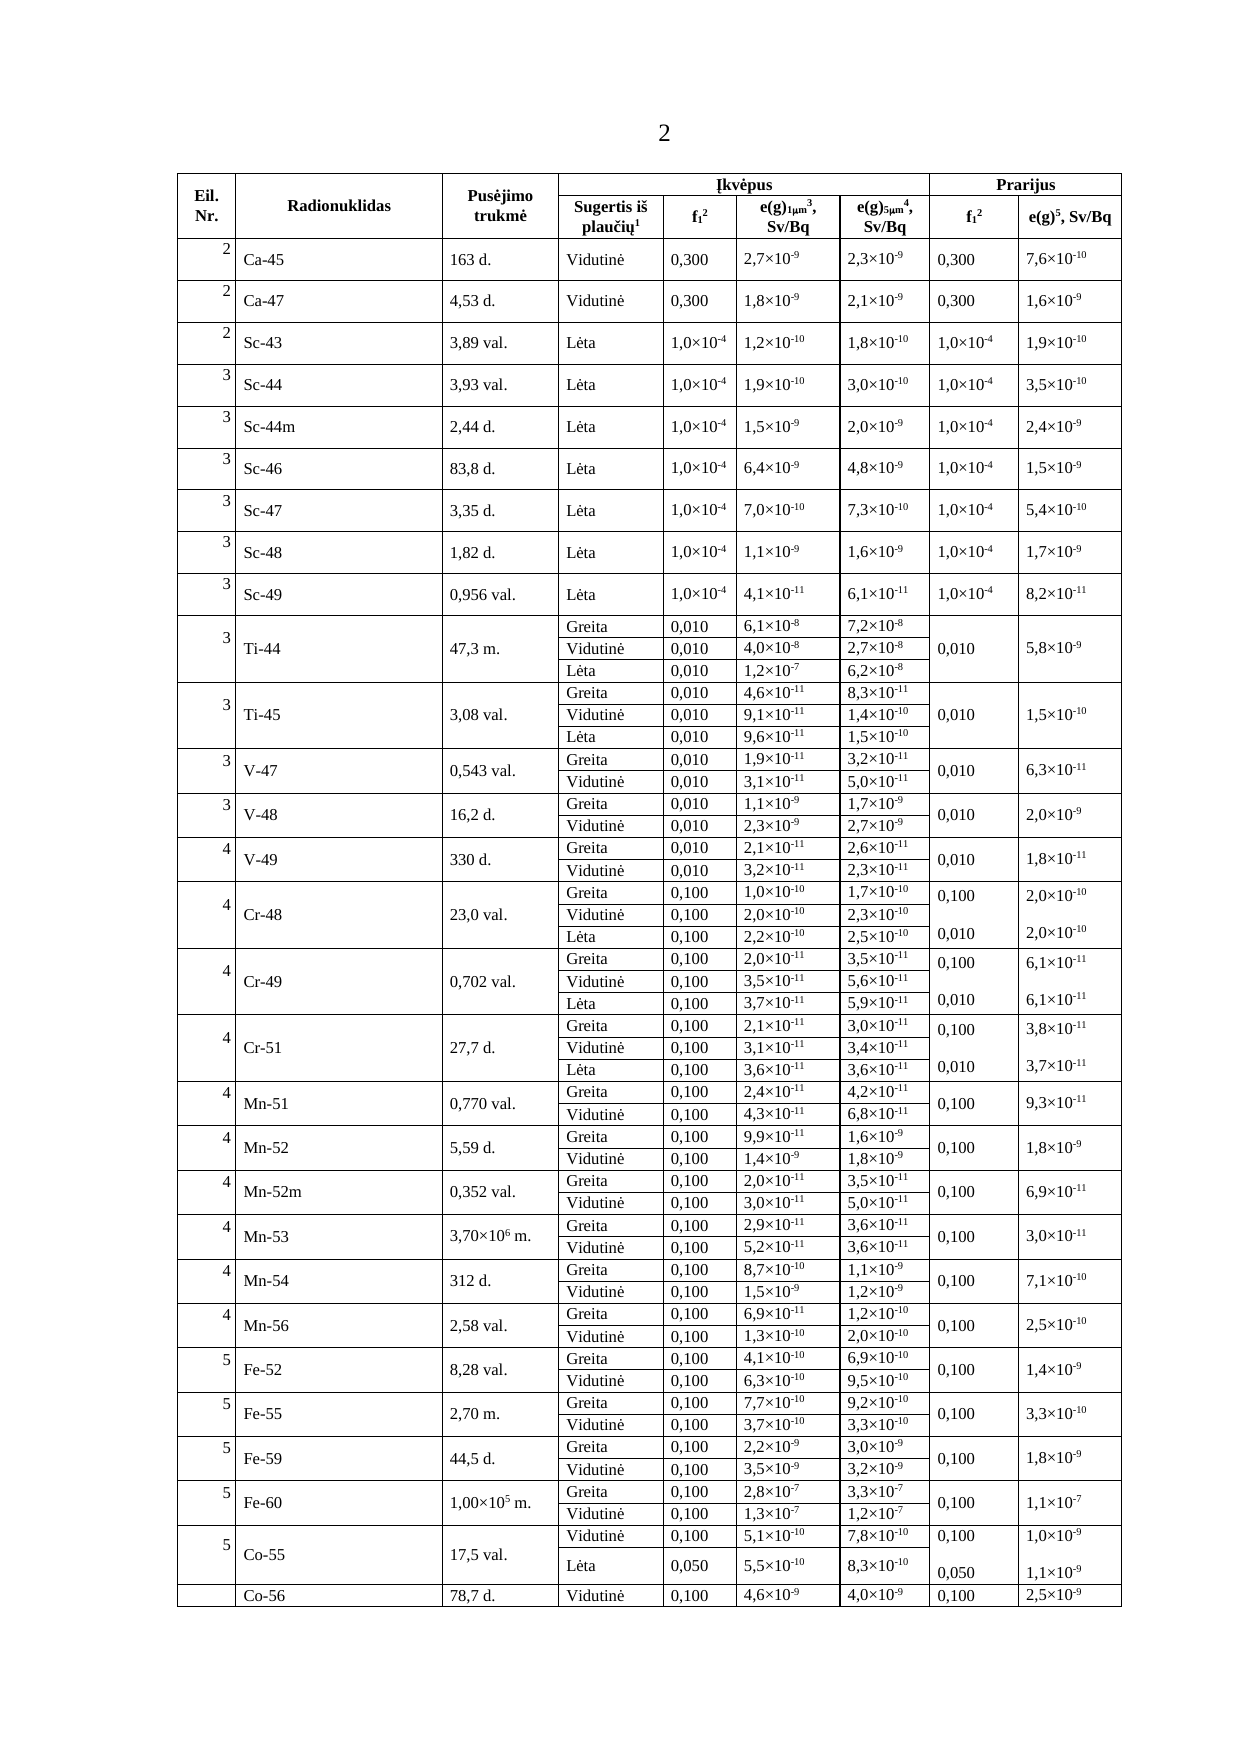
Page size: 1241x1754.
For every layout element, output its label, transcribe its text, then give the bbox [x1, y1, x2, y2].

table_cell 1,8×10-9 [1019, 1126, 1121, 1170]
table_cell 1,9×10-10 [737, 365, 839, 406]
table_cell 1,5×10-9 [1019, 449, 1121, 489]
table_cell 3,3×10-10 [1019, 1393, 1121, 1436]
table_cell 1,0×10-4 [930, 365, 1018, 406]
table_cell 0,100 [664, 1481, 736, 1502]
table_cell 0,100 0,050 [930, 1526, 1018, 1584]
table_cell 1,1×10-9 [841, 1260, 929, 1281]
table_cell 1,1×10-9 [737, 794, 839, 815]
table_cell 4,8×10-9 [841, 449, 929, 489]
table_cell 0,010 [664, 660, 736, 682]
table_cell 3,2×10-9 [841, 1459, 929, 1480]
table_cell Greita [559, 1171, 663, 1192]
table_cell Vidutinė [559, 1326, 663, 1347]
table_cell Vidutinė [559, 1237, 663, 1258]
table_cell 4,2×10-11 [841, 1082, 929, 1103]
table_cell 52. [178, 1437, 235, 1480]
table_cell 27. [178, 239, 235, 280]
table_cell Fe-60 [236, 1481, 442, 1525]
table_cell 1,8×10-11 [1019, 838, 1121, 881]
table_cell Lėta [559, 490, 663, 531]
table_cell 55. [178, 1585, 235, 1606]
table_cell 2,1×10-11 [737, 838, 839, 859]
table_cell Greita [559, 1260, 663, 1281]
table_cell 0,100 [930, 1126, 1018, 1170]
table_cell 0,300 [930, 281, 1018, 322]
table_cell Vidutinė [559, 771, 663, 792]
table_cell 7,6×10-10 [1019, 239, 1121, 280]
table_cell Greita [559, 1215, 663, 1236]
table_cell 5,59 d. [443, 1126, 558, 1170]
table_header Pusėjimo trukmė [443, 174, 558, 238]
table_cell 3,93 val. [443, 365, 558, 406]
table_cell Lėta [559, 927, 663, 948]
table_cell 0,100 [664, 1282, 736, 1303]
table_cell Vidutinė [559, 1504, 663, 1525]
table_cell Lėta [559, 323, 663, 364]
table_cell 0,100 [664, 1526, 736, 1547]
table_cell 1,0×10-4 [664, 323, 736, 364]
table_cell Lėta [559, 993, 663, 1014]
table_cell 1,0×10-4 [930, 407, 1018, 447]
table_cell 6,9×10-10 [841, 1348, 929, 1369]
table_cell Sc-44 [236, 365, 442, 406]
table_cell 23,0 val. [443, 882, 558, 948]
table_cell 0,100 [664, 949, 736, 970]
table_cell 1,2×10-10 [737, 323, 839, 364]
table_cell 3,2×10-11 [737, 860, 839, 881]
table_cell 7,2×10-8 [841, 616, 929, 637]
table_cell 2,5×10-9 [1019, 1585, 1121, 1606]
table_cell 0,100 [930, 1260, 1018, 1303]
table_cell 7,3×10-10 [841, 490, 929, 531]
table_cell 330 d. [443, 838, 558, 881]
table_cell e(g)5, Sv/Bq [1019, 196, 1121, 238]
table_cell 2,70 m. [443, 1393, 558, 1436]
table_cell 9,5×10-10 [841, 1370, 929, 1392]
table_cell 4,0×10-9 [841, 1585, 929, 1606]
table_cell 0,702 val. [443, 949, 558, 1014]
table_cell 2,3×10-11 [841, 860, 929, 881]
table_cell 4,1×10-11 [737, 574, 839, 615]
table_cell 35. [178, 574, 235, 615]
table_cell Lėta [559, 660, 663, 682]
table_cell 1,0×10-4 [930, 490, 1018, 531]
table_cell 0,100 [664, 971, 736, 992]
table_cell Vidutinė [559, 281, 663, 322]
table_cell 45. [178, 1126, 235, 1170]
table_cell 44. [178, 1082, 235, 1125]
table_cell Mn-54 [236, 1260, 442, 1303]
table_cell 1,5×10-9 [737, 407, 839, 447]
table_cell 6,3×10-10 [737, 1370, 839, 1392]
table_cell Lėta [559, 727, 663, 748]
table_cell 3,70×106 m. [443, 1215, 558, 1258]
table_cell 0,100 [664, 1126, 736, 1147]
table_cell 0,010 [930, 616, 1018, 682]
table_cell Cr-51 [236, 1015, 442, 1081]
table_cell 8,7×10-10 [737, 1260, 839, 1281]
table_cell Vidutinė [559, 1104, 663, 1125]
table_cell 7,1×10-10 [1019, 1260, 1121, 1303]
table_cell 2,0×10-9 [841, 407, 929, 447]
table_cell 46. [178, 1171, 235, 1214]
table_cell 5,4×10-10 [1019, 490, 1121, 531]
table_cell Ca-47 [236, 281, 442, 322]
table_cell 4,1×10-10 [737, 1348, 839, 1369]
table_cell 0,100 [664, 1260, 736, 1281]
table_cell 0,100 [930, 1304, 1018, 1347]
table_header Eil. Nr. [178, 174, 235, 238]
table_cell Sc-43 [236, 323, 442, 364]
table_cell 3,1×10-11 [737, 1038, 839, 1059]
table_cell 2,5×10-10 [1019, 1304, 1121, 1347]
table_cell 2,1×10-9 [841, 281, 929, 322]
table_cell 0,100 [664, 1393, 736, 1414]
table_cell Greita [559, 1393, 663, 1414]
table_cell Greita [559, 1126, 663, 1147]
table_cell 1,0×10-9 1,1×10-9 [1019, 1526, 1121, 1584]
table_cell 7,8×10-10 [841, 1526, 929, 1547]
table_cell 0,300 [664, 239, 736, 280]
table_cell 0,100 0,010 [930, 1015, 1018, 1081]
table_cell 0,300 [664, 281, 736, 322]
table_cell 1,2×10-10 [841, 1304, 929, 1325]
table_cell Greita [559, 1437, 663, 1458]
table_cell Vidutinė [559, 816, 663, 837]
table_cell 0,100 [664, 1437, 736, 1458]
table_cell 6,1×10-11 [841, 574, 929, 615]
table_cell 8,3×10-10 [841, 1548, 929, 1584]
table_cell 1,0×10-4 [664, 365, 736, 406]
table_cell 1,1×10-9 [737, 532, 839, 573]
table_cell Mn-51 [236, 1082, 442, 1125]
table_cell 4,6×10-11 [737, 683, 839, 704]
table_cell 6,8×10-11 [841, 1104, 929, 1125]
table_cell 0,010 [664, 838, 736, 859]
table_cell 47. [178, 1215, 235, 1258]
table_cell 2,0×10-10 2,0×10-10 [1019, 882, 1121, 948]
table_cell Fe-55 [236, 1393, 442, 1436]
table_cell 53. [178, 1481, 235, 1525]
table_cell 1,1×10-7 [1019, 1481, 1121, 1525]
table_cell Lėta [559, 574, 663, 615]
table_cell 40. [178, 838, 235, 881]
table_cell 48. [178, 1260, 235, 1303]
table_cell 3,5×10-9 [737, 1459, 839, 1480]
table_cell 2,6×10-11 [841, 838, 929, 859]
table_cell 3,6×10-11 [841, 1237, 929, 1258]
table_cell 0,543 val. [443, 749, 558, 792]
table_cell Vidutinė [559, 1193, 663, 1214]
table_cell 50. [178, 1348, 235, 1392]
table_cell Vidutinė [559, 1149, 663, 1170]
table_cell V-48 [236, 794, 442, 837]
table_cell 3,0×10-11 [1019, 1215, 1121, 1258]
table_cell 1,00×105 m. [443, 1481, 558, 1525]
table_cell 28. [178, 281, 235, 322]
table_cell 0,100 [664, 1585, 736, 1606]
table_cell 3,5×10-11 [841, 1171, 929, 1192]
table_cell 0,010 [664, 860, 736, 881]
table_cell 0,010 [664, 749, 736, 770]
table_cell 6,3×10-11 [1019, 749, 1121, 792]
table_cell Lėta [559, 449, 663, 489]
table_cell 3,7×10-10 [737, 1415, 839, 1436]
table_cell 0,010 [664, 616, 736, 637]
table_cell Lėta [559, 1548, 663, 1584]
table_cell 0,010 [664, 816, 736, 837]
table_cell Lėta [559, 1060, 663, 1081]
table_cell 0,352 val. [443, 1171, 558, 1214]
table_cell 2,3×10-10 [841, 905, 929, 926]
table_cell Greita [559, 1015, 663, 1037]
table_cell Vidutinė [559, 1370, 663, 1392]
table_cell 1,8×10-9 [841, 1149, 929, 1170]
table_cell 4,6×10-9 [737, 1585, 839, 1606]
table_cell 1,0×10-4 [664, 574, 736, 615]
table_cell 3,89 val. [443, 323, 558, 364]
table_cell 0,100 [664, 1149, 736, 1170]
table_cell 0,100 [664, 1370, 736, 1392]
table_cell 3,0×10-10 [841, 365, 929, 406]
table_cell e(g)1mm3, Sv/Bq [737, 196, 839, 238]
table_cell 78,7 d. [443, 1585, 558, 1606]
table_cell 3,5×10-11 [737, 971, 839, 992]
table_cell 2,1×10-11 [737, 1015, 839, 1037]
table_cell 0,100 [664, 905, 736, 926]
table_cell 0,010 [930, 683, 1018, 748]
table_header Radionuklidas [236, 174, 442, 238]
table_cell 0,100 [930, 1585, 1018, 1606]
table_cell 5,8×10-9 [1019, 616, 1121, 682]
table_cell 4,3×10-11 [737, 1104, 839, 1125]
table_cell 0,100 [664, 1459, 736, 1480]
table_cell 8,3×10-11 [841, 683, 929, 704]
table_cell 1,0×10-4 [664, 407, 736, 447]
table_cell 2,7×10-9 [737, 239, 839, 280]
table_cell 312 d. [443, 1260, 558, 1303]
table_cell 37. [178, 683, 235, 748]
table_cell Greita [559, 838, 663, 859]
table_cell 0,100 [664, 1304, 736, 1325]
table_cell Greita [559, 683, 663, 704]
table_cell 0,100 [664, 1215, 736, 1236]
table_cell 1,6×10-9 [841, 1126, 929, 1147]
table_cell 2,3×10-9 [841, 239, 929, 280]
table_cell 0,100 [664, 1348, 736, 1369]
table_cell 1,2×10-9 [841, 1282, 929, 1303]
table_cell 41. [178, 882, 235, 948]
table_cell Sc-44m [236, 407, 442, 447]
table_cell 3,6×10-11 [841, 1060, 929, 1081]
table_cell 27,7 d. [443, 1015, 558, 1081]
table_cell 1,0×10-4 [930, 574, 1018, 615]
table_cell 3,6×10-11 [841, 1215, 929, 1236]
table_cell 34. [178, 532, 235, 573]
table_cell Vidutinė [559, 1282, 663, 1303]
table_cell 3,1×10-11 [737, 771, 839, 792]
table_cell Sc-46 [236, 449, 442, 489]
table_cell Greita [559, 1481, 663, 1502]
table_cell 2,4×10-11 [737, 1082, 839, 1103]
table_cell 2,3×10-9 [737, 816, 839, 837]
table_cell 0,100 [664, 1326, 736, 1347]
table_cell Co-56 [236, 1585, 442, 1606]
table_cell 1,7×10-9 [1019, 532, 1121, 573]
table_cell 39. [178, 794, 235, 837]
table_cell 0,100 [930, 1082, 1018, 1125]
table_cell 1,6×10-9 [841, 532, 929, 573]
table_cell 1,3×10-7 [737, 1504, 839, 1525]
table_cell 0,010 [664, 705, 736, 726]
table_cell 1,6×10-9 [1019, 281, 1121, 322]
table_cell 1,0×10-10 [737, 882, 839, 903]
table_cell 1,9×10-10 [1019, 323, 1121, 364]
table_cell 1,7×10-9 [841, 794, 929, 815]
table_cell 0,100 [930, 1481, 1018, 1525]
table_cell 0,100 [664, 1104, 736, 1125]
table_cell 4,0×10-8 [737, 638, 839, 659]
table_cell 2,0×10-11 [737, 1171, 839, 1192]
table_cell 1,5×10-10 [1019, 683, 1121, 748]
table_cell 3,2×10-11 [841, 749, 929, 770]
table_cell f12 [664, 196, 736, 238]
table_cell 2,7×10-8 [841, 638, 929, 659]
table_cell 1,0×10-4 [930, 449, 1018, 489]
table_cell Vidutinė [559, 705, 663, 726]
table_cell 17,5 val. [443, 1526, 558, 1584]
table_cell 0,010 [930, 838, 1018, 881]
table_cell 2,9×10-11 [737, 1215, 839, 1236]
table_cell 5,2×10-11 [737, 1237, 839, 1258]
table_cell Mn-56 [236, 1304, 442, 1347]
table_cell Vidutinė [559, 1585, 663, 1606]
table_cell Co-55 [236, 1526, 442, 1584]
table_cell Vidutinė [559, 905, 663, 926]
table_cell Sc-48 [236, 532, 442, 573]
table_cell 0,100 [664, 1038, 736, 1059]
table_cell 4,53 d. [443, 281, 558, 322]
table_cell 6,1×10-8 [737, 616, 839, 637]
table_cell 1,0×10-4 [664, 449, 736, 489]
table_cell 2,7×10-9 [841, 816, 929, 837]
table_cell 8,28 val. [443, 1348, 558, 1392]
table_cell 5,0×10-11 [841, 771, 929, 792]
table_cell 83,8 d. [443, 449, 558, 489]
table_cell 2,5×10-10 [841, 927, 929, 948]
table_cell 0,100 [930, 1393, 1018, 1436]
table_cell 1,8×10-10 [841, 323, 929, 364]
table_cell Sc-47 [236, 490, 442, 531]
table_cell Greita [559, 1304, 663, 1325]
table_cell 0,100 0,010 [930, 949, 1018, 1014]
table_cell 3,4×10-11 [841, 1038, 929, 1059]
table_cell 3,5×10-11 [841, 949, 929, 970]
table_cell 47,3 m. [443, 616, 558, 682]
table_cell 1,7×10-10 [841, 882, 929, 903]
table_cell 3,3×10-10 [841, 1415, 929, 1436]
table_cell 0,100 [664, 1060, 736, 1081]
table_cell 0,100 [930, 1215, 1018, 1258]
table_cell 0,100 [930, 1171, 1018, 1214]
table_cell 54. [178, 1526, 235, 1584]
table_cell 2,0×10-10 [841, 1326, 929, 1347]
table_cell 0,100 [664, 1237, 736, 1258]
table_cell 3,35 d. [443, 490, 558, 531]
table_cell 1,9×10-11 [737, 749, 839, 770]
table_cell Vidutinė [559, 1459, 663, 1480]
table_cell 1,82 d. [443, 532, 558, 573]
table_cell 0,100 [930, 1348, 1018, 1392]
table_cell 3,7×10-11 [737, 993, 839, 1014]
table_header Įkvėpus [559, 174, 929, 195]
table_cell Lėta [559, 365, 663, 406]
table_cell Greita [559, 949, 663, 970]
table_cell Vidutinė [559, 638, 663, 659]
table_cell Vidutinė [559, 1415, 663, 1436]
table_cell 2,0×10-10 [737, 905, 839, 926]
table_cell 3,0×10-9 [841, 1437, 929, 1458]
table_cell 0,010 [664, 638, 736, 659]
table_cell 3,5×10-10 [1019, 365, 1121, 406]
table_header Prarijus [930, 174, 1121, 195]
table_cell 1,4×10-10 [841, 705, 929, 726]
table_cell 2,58 val. [443, 1304, 558, 1347]
table_cell 9,3×10-11 [1019, 1082, 1121, 1125]
table_cell 5,5×10-10 [737, 1548, 839, 1584]
table_cell 2,2×10-10 [737, 927, 839, 948]
table_cell Ca-45 [236, 239, 442, 280]
table_cell 36. [178, 616, 235, 682]
table_cell 1,5×10-9 [737, 1282, 839, 1303]
table_cell V-47 [236, 749, 442, 792]
table_cell 0,010 [664, 794, 736, 815]
table_cell 0,770 val. [443, 1082, 558, 1125]
table_cell 2,4×10-9 [1019, 407, 1121, 447]
table_cell 163 d. [443, 239, 558, 280]
table_cell Fe-59 [236, 1437, 442, 1480]
table_cell 1,8×10-9 [1019, 1437, 1121, 1480]
table_cell Sugertis iš plaučių1 [559, 196, 663, 238]
table_cell V-49 [236, 838, 442, 881]
table_cell 0,100 [930, 1437, 1018, 1480]
table_cell 5,9×10-11 [841, 993, 929, 1014]
table_cell 9,9×10-11 [737, 1126, 839, 1147]
table_cell 9,6×10-11 [737, 727, 839, 748]
table_cell Vidutinė [559, 971, 663, 992]
table_cell 0,100 [664, 882, 736, 903]
table_cell Fe-52 [236, 1348, 442, 1392]
table_cell 9,1×10-11 [737, 705, 839, 726]
table_cell 6,9×10-11 [1019, 1171, 1121, 1214]
table_cell 38. [178, 749, 235, 792]
table_cell 6,1×10-11 6,1×10-11 [1019, 949, 1121, 1014]
table_cell Mn-52m [236, 1171, 442, 1214]
table_cell 2,2×10-9 [737, 1437, 839, 1458]
table_cell 5,6×10-11 [841, 971, 929, 992]
table_cell 3,0×10-11 [737, 1193, 839, 1214]
table_cell Vidutinė [559, 239, 663, 280]
table_cell 0,100 [664, 993, 736, 1014]
table_cell Vidutinė [559, 1038, 663, 1059]
table_cell 0,010 [664, 683, 736, 704]
table_cell 0,100 0,010 [930, 882, 1018, 948]
table_cell Vidutinė [559, 1526, 663, 1547]
table_cell 3,6×10-11 [737, 1060, 839, 1081]
table_cell 3,0×10-11 [841, 1015, 929, 1037]
table_cell Ti-45 [236, 683, 442, 748]
table_cell 6,4×10-9 [737, 449, 839, 489]
table_cell 5,1×10-10 [737, 1526, 839, 1547]
table_cell 30. [178, 365, 235, 406]
table_cell 1,0×10-4 [664, 532, 736, 573]
table_cell 16,2 d. [443, 794, 558, 837]
table_cell 1,5×10-10 [841, 727, 929, 748]
table_cell Mn-52 [236, 1126, 442, 1170]
table_cell 49. [178, 1304, 235, 1347]
table_cell 44,5 d. [443, 1437, 558, 1480]
table_cell 0,300 [930, 239, 1018, 280]
table_cell Greita [559, 1348, 663, 1369]
table_cell 1,0×10-4 [664, 490, 736, 531]
table_cell 1,2×10-7 [841, 1504, 929, 1525]
table_cell Sc-49 [236, 574, 442, 615]
table_cell 5,0×10-11 [841, 1193, 929, 1214]
table_cell 2,44 d. [443, 407, 558, 447]
table_cell 0,050 [664, 1548, 736, 1584]
table_cell Vidutinė [559, 860, 663, 881]
table_cell 1,0×10-4 [930, 323, 1018, 364]
table_cell Cr-48 [236, 882, 442, 948]
table_cell 3,8×10-11 3,7×10-11 [1019, 1015, 1121, 1081]
table_cell 0,010 [664, 727, 736, 748]
table_cell Lėta [559, 407, 663, 447]
table_cell 0,100 [664, 1082, 736, 1103]
table_cell 32. [178, 449, 235, 489]
table_cell Greita [559, 882, 663, 903]
table_cell 1,0×10-4 [930, 532, 1018, 573]
table_cell 1,8×10-9 [737, 281, 839, 322]
table_cell 2,8×10-7 [737, 1481, 839, 1502]
table_cell 1,4×10-9 [1019, 1348, 1121, 1392]
table_cell 6,9×10-11 [737, 1304, 839, 1325]
table_cell e(g)5mm4, Sv/Bq [841, 196, 929, 238]
table_cell 31. [178, 407, 235, 447]
table_cell Greita [559, 1082, 663, 1103]
table_cell 42. [178, 949, 235, 1014]
table_cell 0,100 [664, 1171, 736, 1192]
table_cell 0,010 [930, 749, 1018, 792]
table_cell 0,100 [664, 1415, 736, 1436]
table_cell 43. [178, 1015, 235, 1081]
table_cell 0,010 [930, 794, 1018, 837]
table_cell f12 [930, 196, 1018, 238]
table_cell 29. [178, 323, 235, 364]
table_cell 33. [178, 490, 235, 531]
table_cell Greita [559, 794, 663, 815]
table_cell 8,2×10-11 [1019, 574, 1121, 615]
table_cell Mn-53 [236, 1215, 442, 1258]
table_cell 7,7×10-10 [737, 1393, 839, 1414]
table_cell Ti-44 [236, 616, 442, 682]
table_cell 2,0×10-9 [1019, 794, 1121, 837]
table_cell 6,2×10-8 [841, 660, 929, 682]
table_cell 3,3×10-7 [841, 1481, 929, 1502]
table_cell Greita [559, 749, 663, 770]
table_cell 2,0×10-11 [737, 949, 839, 970]
table_cell Greita [559, 616, 663, 637]
table_cell 51. [178, 1393, 235, 1436]
table_cell 9,2×10-10 [841, 1393, 929, 1414]
table_cell Cr-49 [236, 949, 442, 1014]
table_cell 1,3×10-10 [737, 1326, 839, 1347]
table_cell 1,4×10-9 [737, 1149, 839, 1170]
table_cell 0,100 [664, 927, 736, 948]
table_cell 0,100 [664, 1504, 736, 1525]
table_cell Lėta [559, 532, 663, 573]
table_cell 3,08 val. [443, 683, 558, 748]
table_cell 0,010 [664, 771, 736, 792]
table_cell 0,956 val. [443, 574, 558, 615]
table_cell 7,0×10-10 [737, 490, 839, 531]
table_cell 0,100 [664, 1193, 736, 1214]
table_cell 0,100 [664, 1015, 736, 1037]
table_cell 1,2×10-7 [737, 660, 839, 682]
